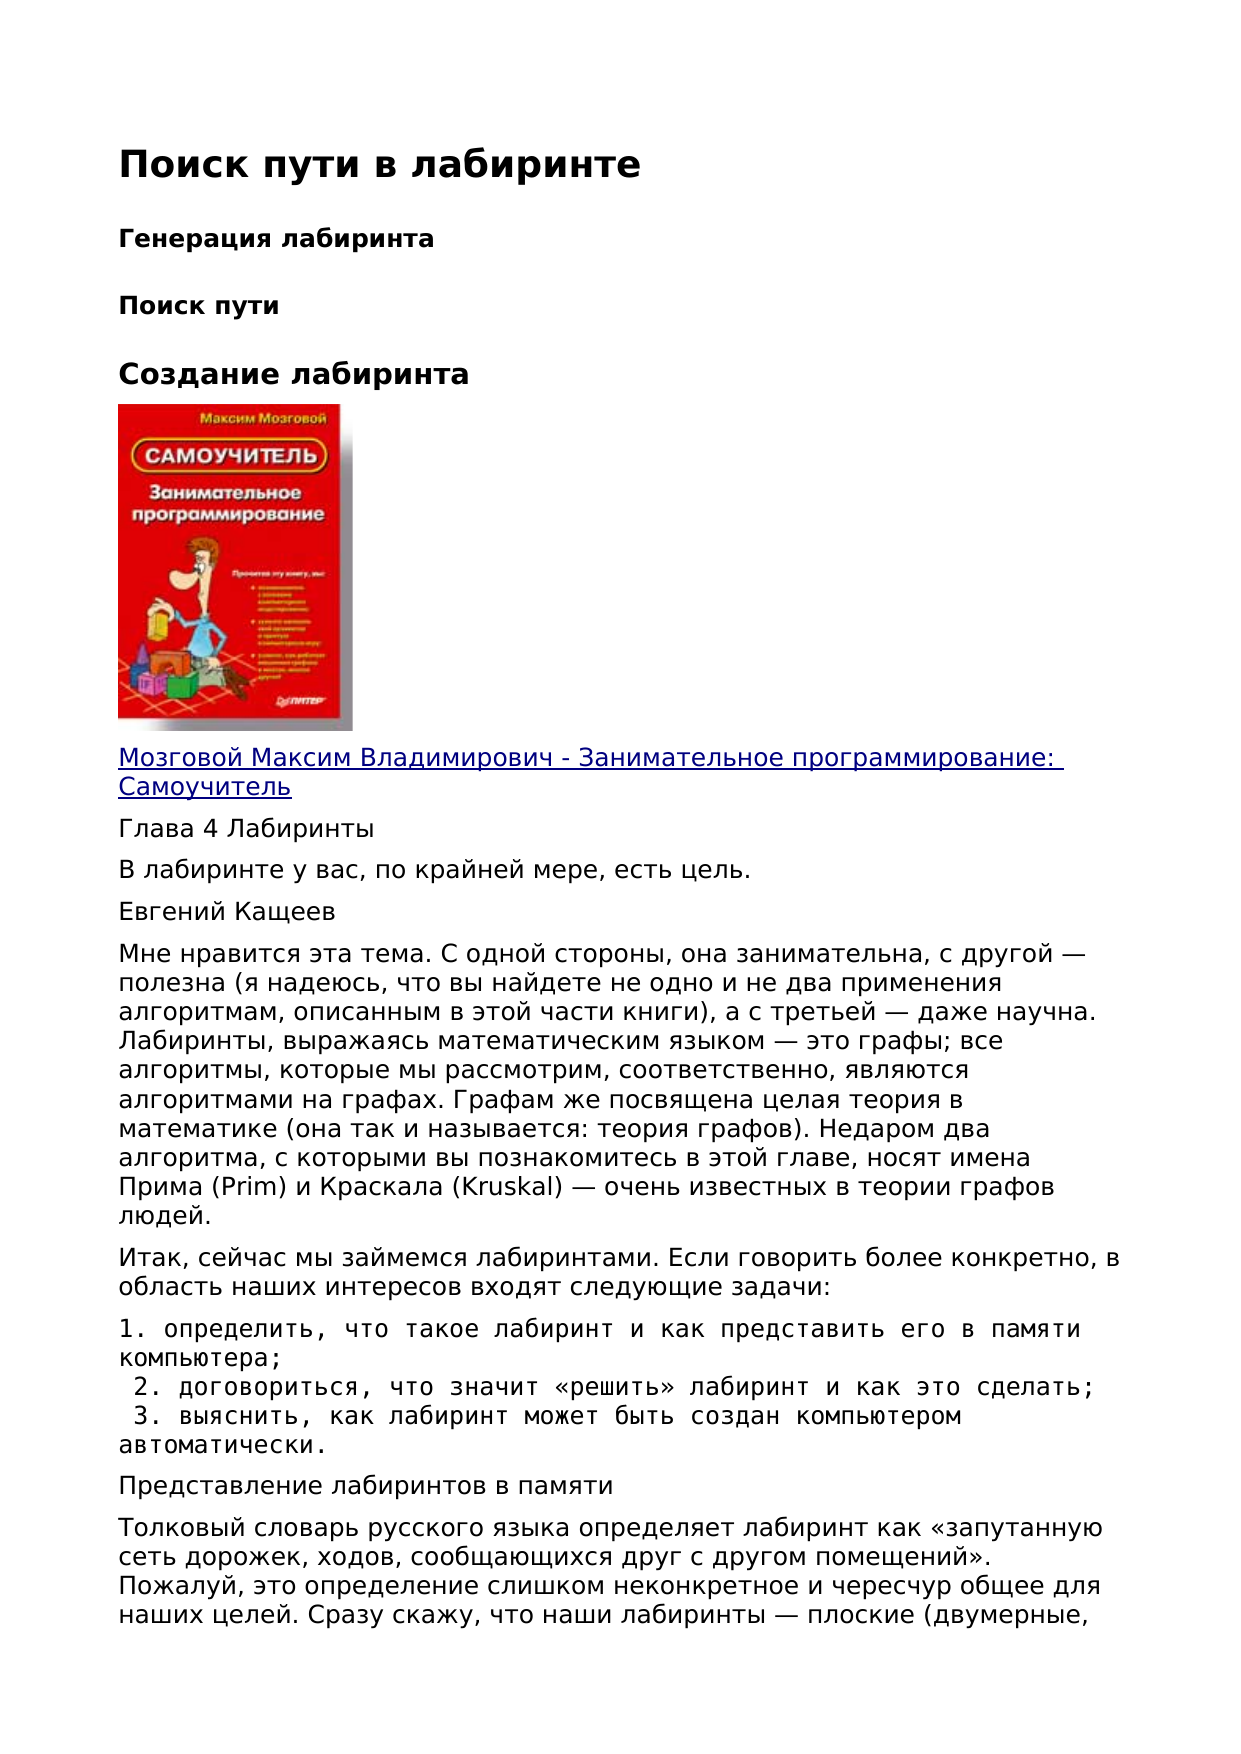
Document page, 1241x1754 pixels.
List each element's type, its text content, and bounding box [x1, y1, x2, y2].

subtitle Поиск пути в лабиринте [118, 143, 1122, 187]
subtitle Создание лабиринта [118, 358, 1122, 392]
text Глава 4 Лабиринты [118, 814, 1122, 843]
text Евгений Кащеев [118, 897, 1122, 926]
text 1. определить, что такое лабиринт и как представить его в памяти компьютера; 2. договориться, что значит «решить» лабиринт и как это сделать; 3. выяснить, как лабиринт может быть создан компьютером автоматически. [118, 1314, 1122, 1460]
text Толковый словарь русского языка определяет лабиринт как «запутанную сеть дорожек, ходов, сообщающихся друг с другом помещений». Пожалуй, это определение слишком неконкретное и чересчур общее для наших целей. Сразу скажу, что наши лабиринты — плоские (двумерные, [118, 1513, 1122, 1630]
text Представление лабиринтов в памяти [118, 1472, 1122, 1501]
picture [118, 404, 353, 731]
text Итак, сейчас мы займемся лабиринтами. Если говорить более конкретно, в область наших интересов входят следующие задачи: [118, 1243, 1122, 1301]
subtitle Генерация лабиринта [118, 224, 1122, 253]
subtitle Поиск пути [118, 291, 1122, 320]
text В лабиринте у вас, по крайней мере, есть цель. [118, 856, 1122, 885]
text Мозговой Максим Владимирович - Занимательное программирование: Самоучитель [118, 743, 1122, 801]
text Мне нравится эта тема. С одной стороны, она занимательна, с другой — полезна (я надеюсь, что вы найдете не одно и не два применения алгоритмам, описанным в этой части книги), а с третьей — даже научна. Лабиринты, выражаясь математическим языком — это графы; все алгоритмы, которые мы рассмотрим, соответственно, являются алгоритмами на графах. Графам же посвящена целая теория в математике (она так и называется: теория графов). Недаром два алгоритма, с которыми вы познакомитесь в этой главе, носят имена Прима (Prim) и Краскала (Kruskal) — очень известных в теории графов людей. [118, 939, 1122, 1231]
